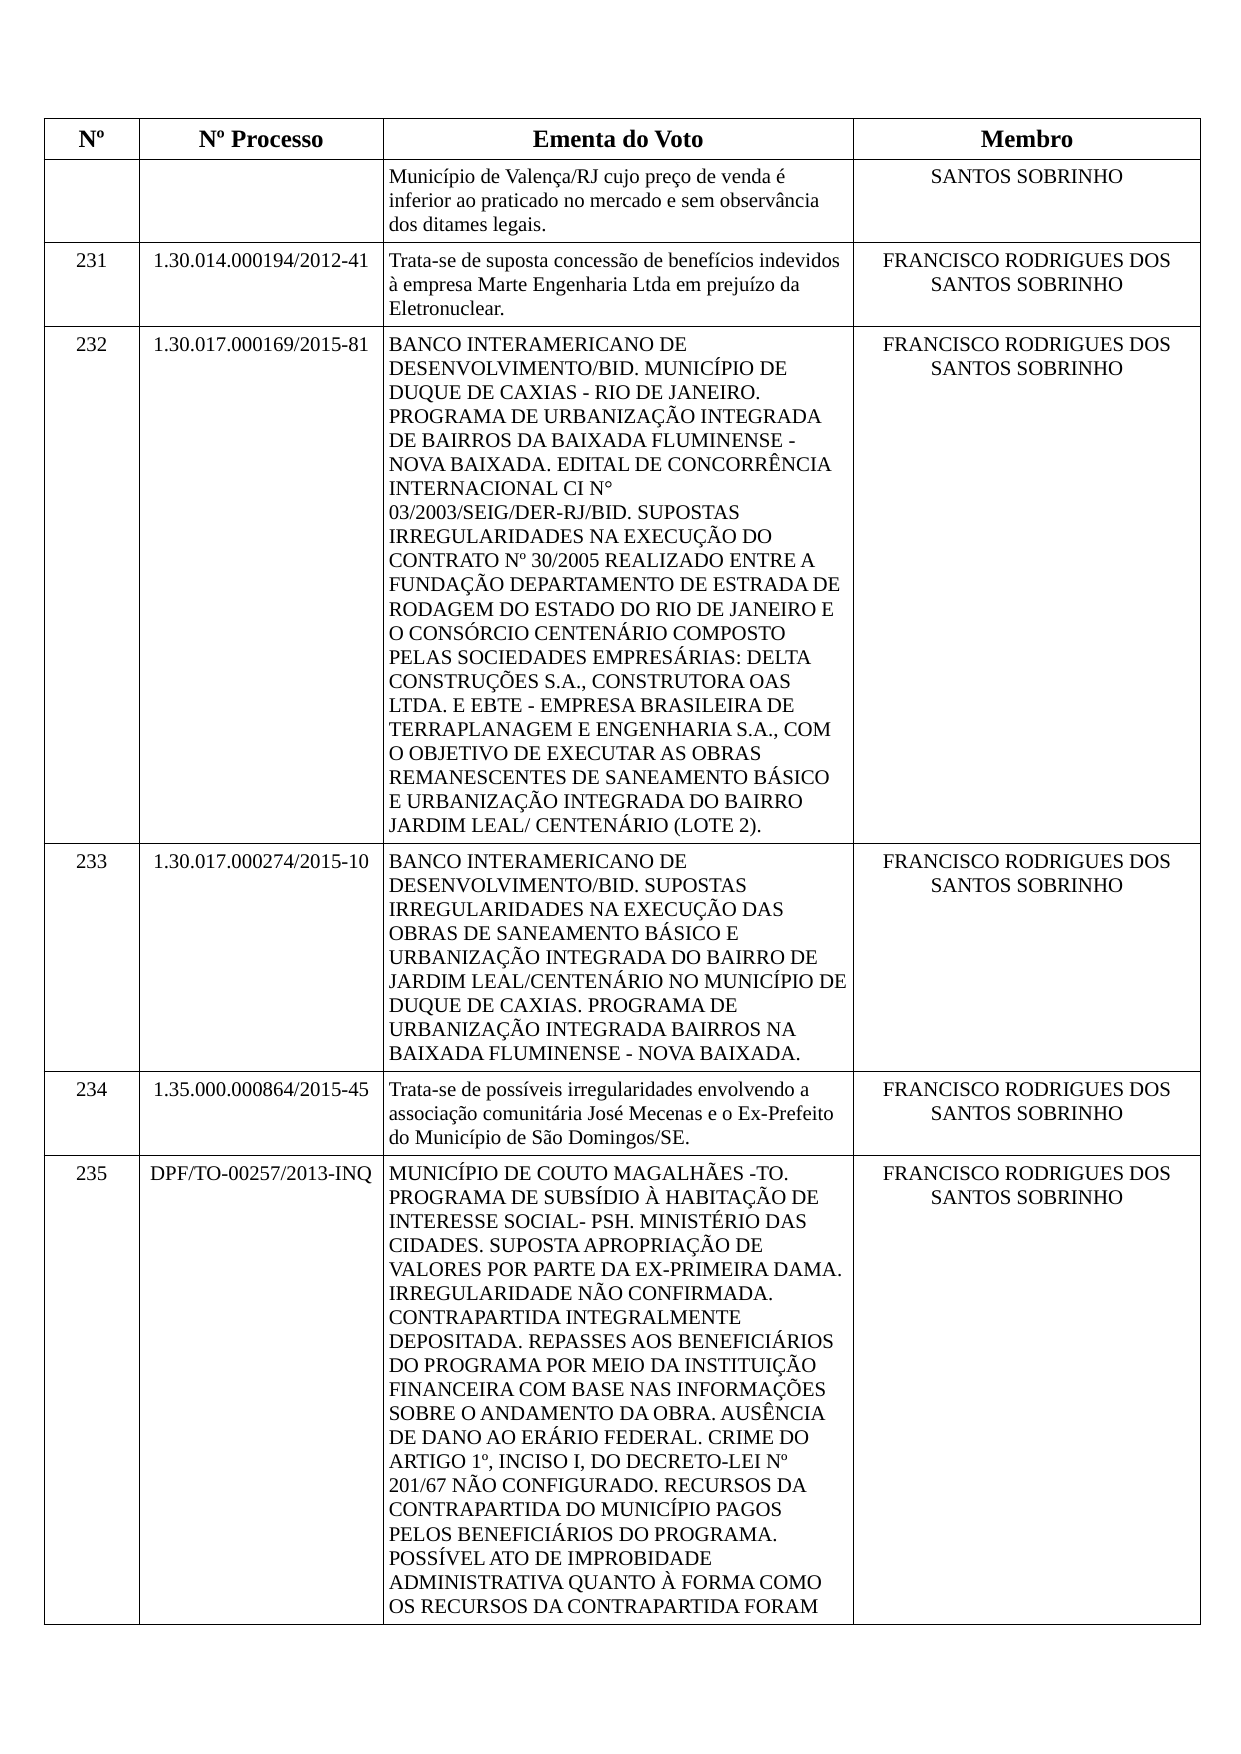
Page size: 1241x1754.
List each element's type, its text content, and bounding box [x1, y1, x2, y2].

table_cell 1.30.017.000169/2015-81 [140, 327, 383, 843]
table_cell 234 [45, 1072, 139, 1155]
table_cell FRANCISCO RODRIGUES DOS SANTOS SOBRINHO [854, 1156, 1200, 1623]
table_header Nº Processo [140, 119, 383, 158]
table_cell SANTOS SOBRINHO [854, 160, 1200, 242]
table_header Ementa do Voto [384, 119, 853, 158]
table_cell Município de Valença/RJ cujo preço de venda é inferior ao praticado no mercado e sem observância dos ditames legais. [384, 160, 853, 242]
table_header Membro [854, 119, 1200, 158]
table_header Nº [45, 119, 139, 158]
table_cell 235 [45, 1156, 139, 1623]
table_cell 233 [45, 844, 139, 1071]
table_cell DPF/TO-00257/2013-INQ [140, 1156, 383, 1623]
table_cell FRANCISCO RODRIGUES DOS SANTOS SOBRINHO [854, 1072, 1200, 1155]
table_cell Trata-se de possíveis irregularidades envolvendo a associação comunitária José Mecenas e o Ex-Prefeito do Município de São Domingos/SE. [384, 1072, 853, 1155]
table_cell FRANCISCO RODRIGUES DOS SANTOS SOBRINHO [854, 327, 1200, 843]
table_cell [140, 160, 383, 242]
table_cell BANCO INTERAMERICANO DE DESENVOLVIMENTO/BID. SUPOSTAS IRREGULARIDADES NA EXECUÇÃO DAS OBRAS DE SANEAMENTO BÁSICO E URBANIZAÇÃO INTEGRADA DO BAIRRO DE JARDIM LEAL/CENTENÁRIO NO MUNICÍPIO DE DUQUE DE CAXIAS. PROGRAMA DE URBANIZAÇÃO INTEGRADA BAIRROS NA BAIXADA FLUMINENSE - NOVA BAIXADA. [384, 844, 853, 1071]
table_cell 1.30.014.000194/2012-41 [140, 243, 383, 326]
table_cell 232 [45, 327, 139, 843]
table_cell Trata-se de suposta concessão de benefícios indevidos à empresa Marte Engenharia Ltda em prejuízo da Eletronuclear. [384, 243, 853, 326]
table_cell BANCO INTERAMERICANO DE DESENVOLVIMENTO/BID. MUNICÍPIO DE DUQUE DE CAXIAS - RIO DE JANEIRO. PROGRAMA DE URBANIZAÇÃO INTEGRADA DE BAIRROS DA BAIXADA FLUMINENSE - NOVA BAIXADA. EDITAL DE CONCORRÊNCIA INTERNACIONAL CI N° 03/2003/SEIG/DER-RJ/BID. SUPOSTAS IRREGULARIDADES NA EXECUÇÃO DO CONTRATO Nº 30/2005 REALIZADO ENTRE A FUNDAÇÃO DEPARTAMENTO DE ESTRADA DE RODAGEM DO ESTADO DO RIO DE JANEIRO E O CONSÓRCIO CENTENÁRIO COMPOSTO PELAS SOCIEDADES EMPRESÁRIAS: DELTA CONSTRUÇÕES S.A., CONSTRUTORA OAS LTDA. E EBTE - EMPRESA BRASILEIRA DE TERRAPLANAGEM E ENGENHARIA S.A., COM O OBJETIVO DE EXECUTAR AS OBRAS REMANESCENTES DE SANEAMENTO BÁSICO E URBANIZAÇÃO INTEGRADA DO BAIRRO JARDIM LEAL/ CENTENÁRIO (LOTE 2). [384, 327, 853, 843]
table_cell FRANCISCO RODRIGUES DOS SANTOS SOBRINHO [854, 243, 1200, 326]
table_cell MUNICÍPIO DE COUTO MAGALHÃES -TO. PROGRAMA DE SUBSÍDIO À HABITAÇÃO DE INTERESSE SOCIAL- PSH. MINISTÉRIO DAS CIDADES. SUPOSTA APROPRIAÇÃO DE VALORES POR PARTE DA EX-PRIMEIRA DAMA. IRREGULARIDADE NÃO CONFIRMADA. CONTRAPARTIDA INTEGRALMENTE DEPOSITADA. REPASSES AOS BENEFICIÁRIOS DO PROGRAMA POR MEIO DA INSTITUIÇÃO FINANCEIRA COM BASE NAS INFORMAÇÕES SOBRE O ANDAMENTO DA OBRA. AUSÊNCIA DE DANO AO ERÁRIO FEDERAL. CRIME DO ARTIGO 1º, INCISO I, DO DECRETO-LEI Nº 201/67 NÃO CONFIGURADO. RECURSOS DA CONTRAPARTIDA DO MUNICÍPIO PAGOS PELOS BENEFICIÁRIOS DO PROGRAMA. POSSÍVEL ATO DE IMPROBIDADE ADMINISTRATIVA QUANTO À FORMA COMO OS RECURSOS DA CONTRAPARTIDA FORAM [384, 1156, 853, 1623]
table_cell 1.35.000.000864/2015-45 [140, 1072, 383, 1155]
table_cell [45, 160, 139, 242]
table_cell 1.30.017.000274/2015-10 [140, 844, 383, 1071]
table_cell FRANCISCO RODRIGUES DOS SANTOS SOBRINHO [854, 844, 1200, 1071]
table_cell 231 [45, 243, 139, 326]
